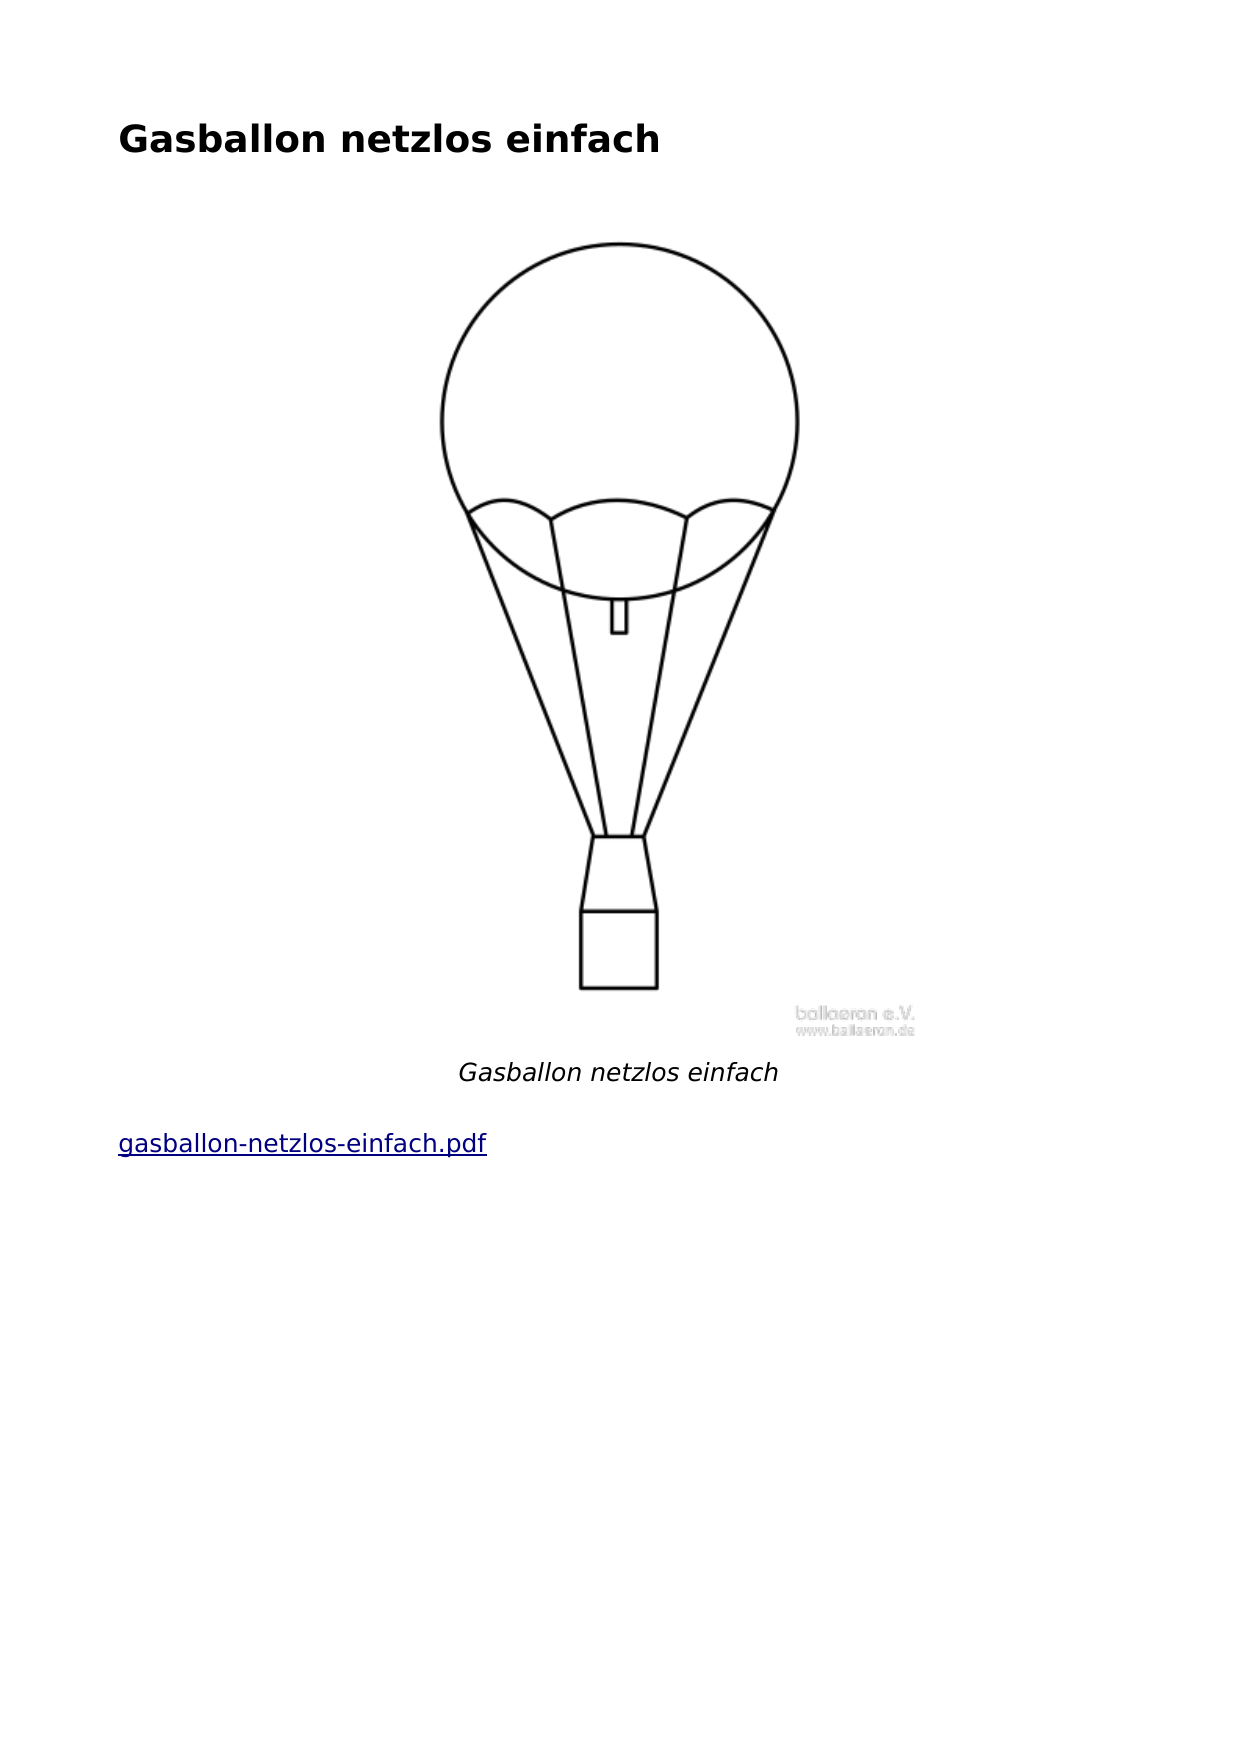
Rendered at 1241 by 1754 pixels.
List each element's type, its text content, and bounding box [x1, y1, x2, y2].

text gasballon-netzlos-einfach.pdf [118, 1129, 1122, 1159]
text Gasballon netzlos einfach [308, 1059, 933, 1088]
subtitle Gasballon netzlos einfach [118, 118, 1122, 162]
picture [307, 174, 933, 1059]
